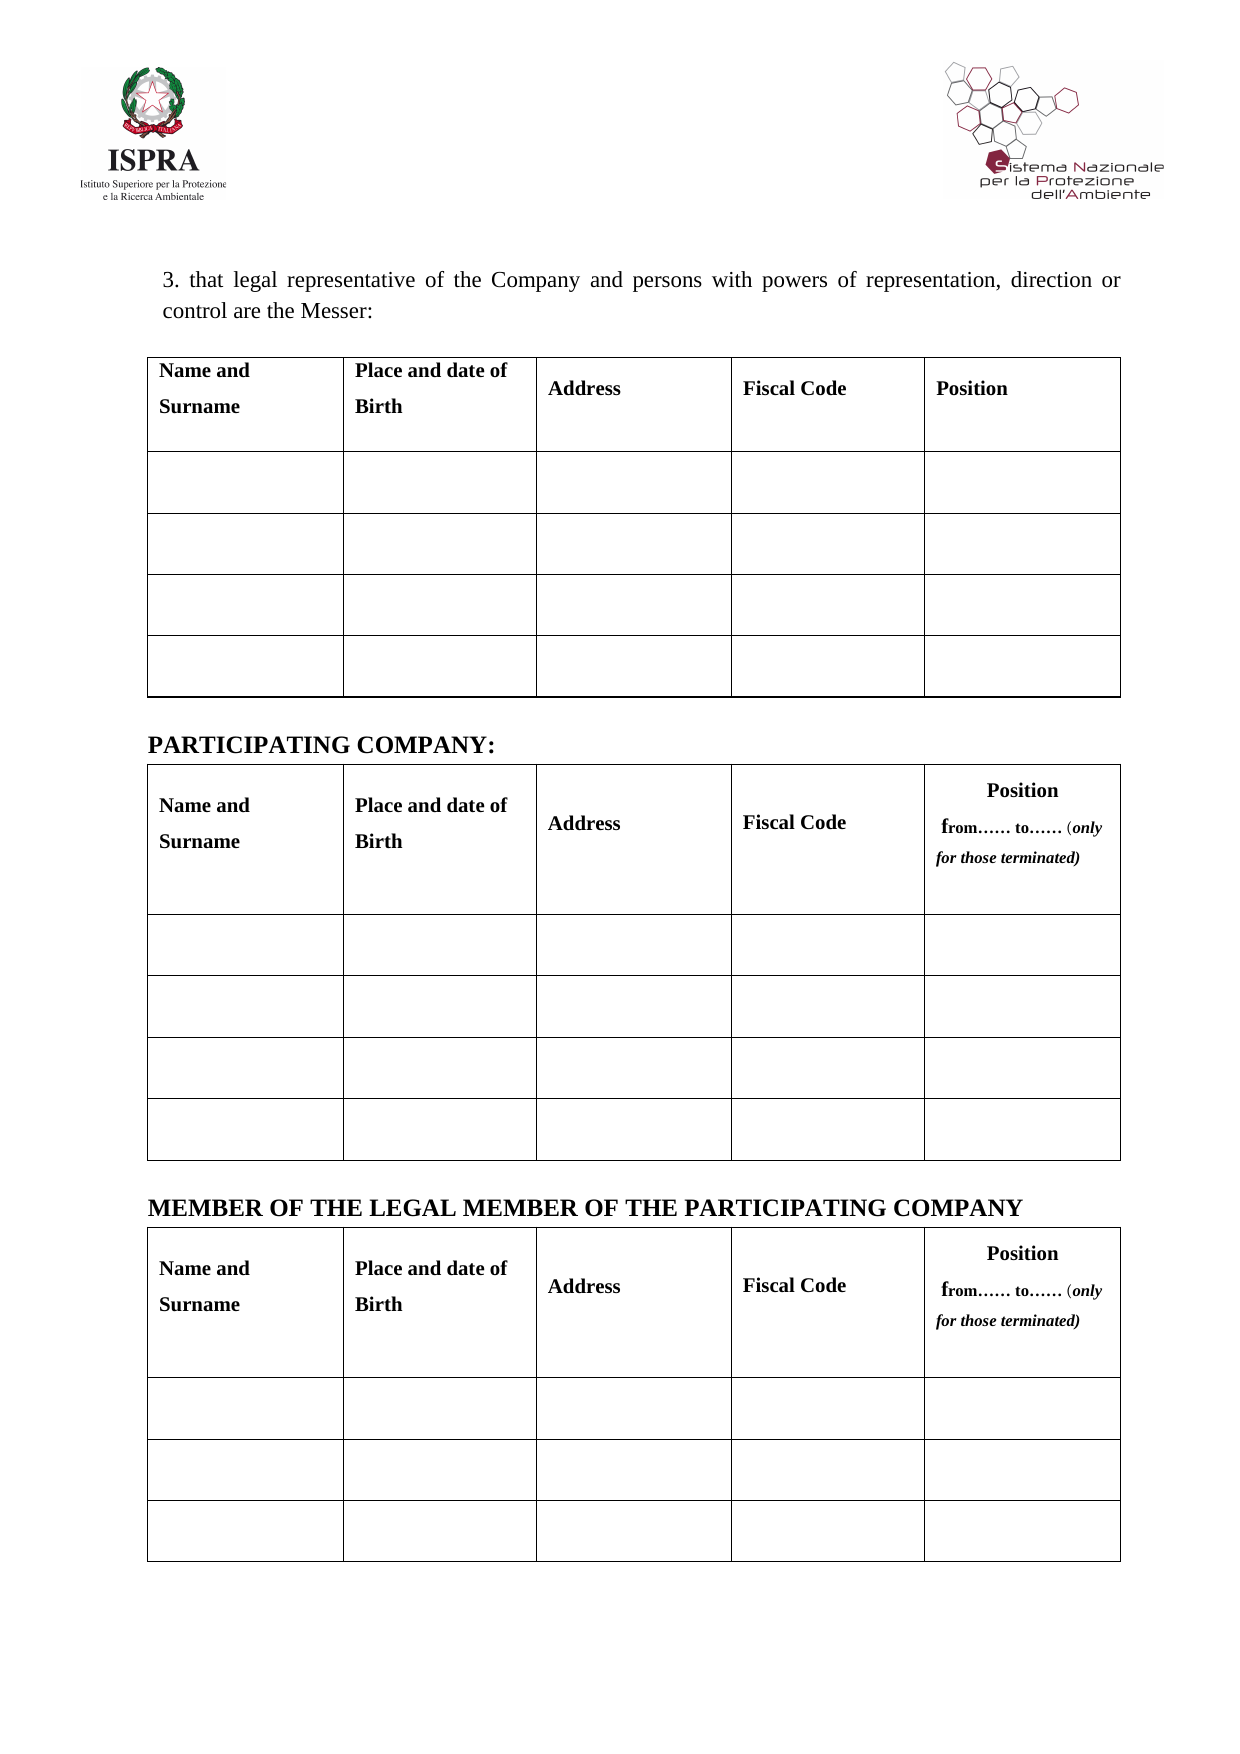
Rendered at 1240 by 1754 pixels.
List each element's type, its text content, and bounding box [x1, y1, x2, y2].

table_cell [344, 915, 536, 975]
table_cell [732, 976, 924, 1037]
table_cell [344, 976, 536, 1037]
table_header Fiscal Code [732, 358, 924, 451]
table_header Position [925, 358, 1120, 451]
table_cell [148, 575, 343, 635]
table_cell [925, 452, 1120, 512]
table_cell [148, 1038, 343, 1098]
table_cell [732, 1378, 924, 1438]
table_cell [148, 452, 343, 512]
table_cell [732, 1501, 924, 1561]
table_cell [537, 1378, 731, 1438]
table_cell [537, 1099, 731, 1159]
table_cell [148, 915, 343, 975]
table_cell [344, 1501, 536, 1561]
table_cell [732, 452, 924, 512]
table_header Fiscal Code [732, 765, 924, 914]
table_cell [537, 1440, 731, 1500]
table_cell [148, 514, 343, 574]
table_cell [148, 976, 343, 1037]
table_cell [344, 575, 536, 635]
table_cell [537, 1038, 731, 1098]
table_cell [732, 575, 924, 635]
table_cell [344, 1038, 536, 1098]
table_cell [344, 1378, 536, 1438]
table_cell [537, 636, 731, 696]
table_cell [148, 636, 343, 696]
table_cell [344, 1099, 536, 1159]
table_cell [344, 452, 536, 512]
table_header Place and date of Birth [344, 1228, 536, 1377]
table_header Place and date of Birth [344, 358, 536, 451]
table_cell [537, 976, 731, 1037]
table_header Position from…… to…… (only for those terminated) [925, 1228, 1120, 1377]
text 3. that legal representative of the Company and persons with powers of representation, direction or control are the Messer: [162, 266, 1121, 323]
table_cell [925, 1099, 1120, 1159]
table_header Position from…… to…… (only for those terminated) [925, 765, 1120, 914]
table_header Address [537, 1228, 731, 1377]
table_cell [925, 1501, 1120, 1561]
table_cell [925, 915, 1120, 975]
table_cell [148, 1378, 343, 1438]
table_cell [732, 1440, 924, 1500]
table_header Place and date of Birth [344, 765, 536, 914]
table_cell [537, 1501, 731, 1561]
table_cell [148, 1099, 343, 1159]
table_cell [732, 1038, 924, 1098]
table_cell [537, 575, 731, 635]
table_cell [148, 1440, 343, 1500]
text MEMBER OF THE LEGAL MEMBER OF THE PARTICIPATING COMPANY [148, 1193, 1121, 1222]
table_header Address [537, 765, 731, 914]
table_cell [344, 514, 536, 574]
table_cell [925, 514, 1120, 574]
table_header Name and Surname [148, 765, 343, 914]
table_cell [925, 575, 1120, 635]
table_cell [925, 1378, 1120, 1438]
table_cell [925, 976, 1120, 1037]
table_cell [925, 1038, 1120, 1098]
table_cell [537, 452, 731, 512]
text PARTICIPATING COMPANY: [148, 731, 1121, 759]
table_cell [537, 514, 731, 574]
table_header Name and Surname [148, 1228, 343, 1377]
table_cell [732, 514, 924, 574]
table_cell [344, 636, 536, 696]
table_cell [925, 1440, 1120, 1500]
table_header Address [537, 358, 731, 451]
table_cell [537, 915, 731, 975]
table_cell [925, 636, 1120, 696]
table_header Fiscal Code [732, 1228, 924, 1377]
table_cell [344, 1440, 536, 1500]
table_cell [732, 1099, 924, 1159]
table_cell [732, 636, 924, 696]
table_cell [732, 915, 924, 975]
table_cell [148, 1501, 343, 1561]
table_header Name and Surname [148, 358, 343, 451]
